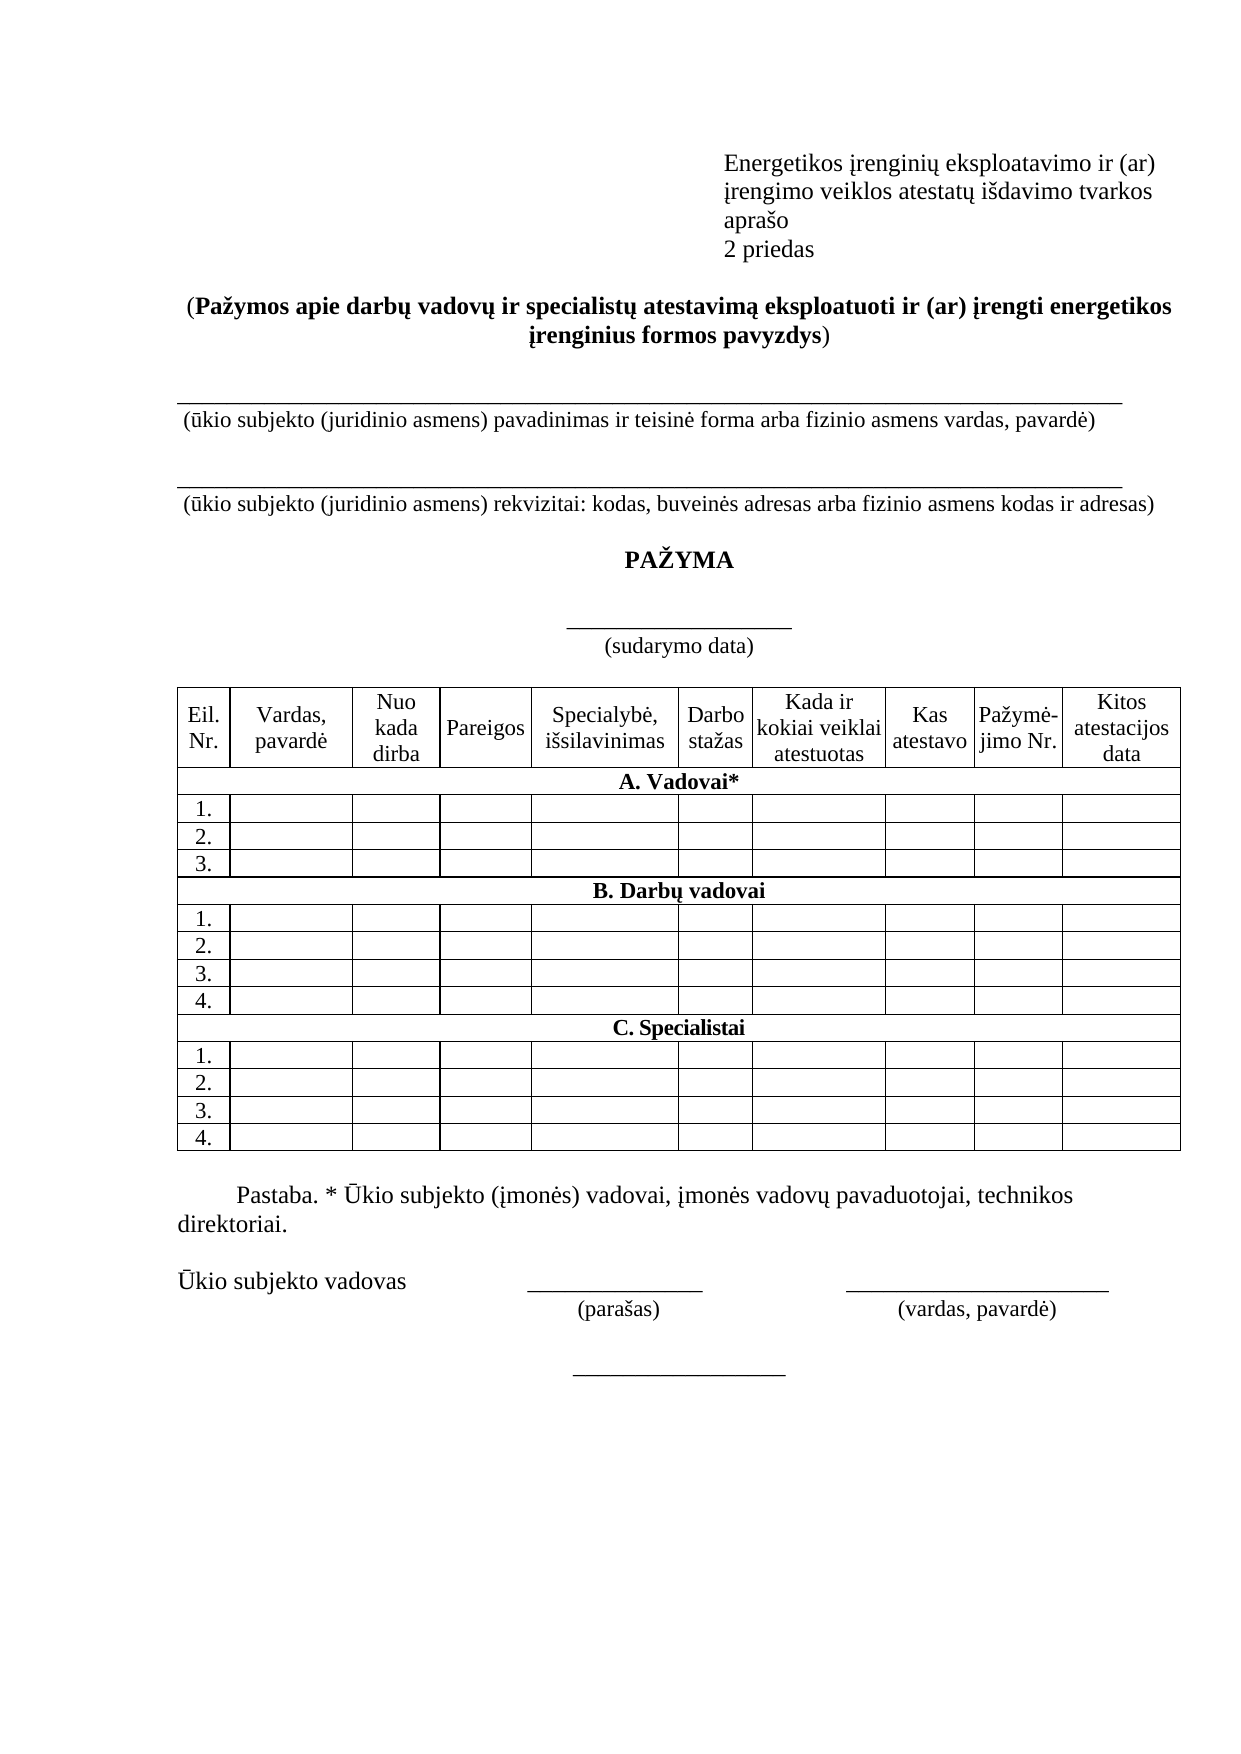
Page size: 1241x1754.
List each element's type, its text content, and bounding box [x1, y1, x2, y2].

table_cell [231, 1097, 352, 1123]
table_cell [679, 1097, 752, 1123]
table_cell [441, 932, 531, 959]
table_cell [231, 1042, 352, 1068]
table_cell [231, 1069, 352, 1096]
table_cell [1063, 1042, 1180, 1068]
text Ūkio subjekto vadovas ______________ _____________________ [177, 1266, 1181, 1295]
table_cell [353, 823, 439, 849]
table_cell [886, 1069, 974, 1096]
table_cell B. Darbų vadovai [178, 878, 1180, 904]
table_cell [231, 960, 352, 986]
text Energetikos įrenginių eksploatavimo ir (ar) [723, 148, 1181, 176]
table_cell [1063, 1097, 1180, 1123]
text (parašas) (vardas, pavardė) [577, 1295, 1181, 1322]
table_cell [532, 1042, 678, 1068]
table_cell [441, 1069, 531, 1096]
table_cell [679, 905, 752, 931]
table_cell C. Specialistai [178, 1015, 1180, 1041]
table_cell A. Vadovai* [178, 768, 1180, 794]
table_cell [532, 905, 678, 931]
table_header Vardas, pavardė [231, 688, 352, 767]
text (ūkio subjekto (juridinio asmens) pavadinimas ir teisinė forma arba fizinio asmens vardas, pavardė) [177, 406, 1181, 433]
table_cell 2. [178, 823, 229, 849]
table_cell 4. [178, 1124, 229, 1150]
table_cell [975, 905, 1062, 931]
table_cell [1063, 987, 1180, 1013]
text _________________ [177, 1350, 1181, 1379]
text (sudarymo data) [177, 632, 1181, 658]
table_cell [353, 1042, 439, 1068]
table_cell [532, 850, 678, 876]
table_cell [353, 932, 439, 959]
table_cell [1063, 932, 1180, 959]
table_cell [231, 795, 352, 822]
table_cell 2. [178, 932, 229, 959]
table_cell [753, 850, 885, 876]
table_header Kada ir kokiai veiklai atestuotas [753, 688, 885, 767]
table_cell [753, 960, 885, 986]
table_cell [679, 1124, 752, 1150]
table_cell [1063, 905, 1180, 931]
table_cell [975, 850, 1062, 876]
table_cell [532, 823, 678, 849]
table_cell [441, 987, 531, 1013]
table_cell [532, 1124, 678, 1150]
table_cell [1063, 823, 1180, 849]
table_header Darbo stažas [679, 688, 752, 767]
table_cell [886, 1042, 974, 1068]
table_cell [975, 960, 1062, 986]
table_cell [231, 905, 352, 931]
table_cell [975, 987, 1062, 1013]
table_cell [532, 1069, 678, 1096]
table_cell [679, 1069, 752, 1096]
table_cell [231, 850, 352, 876]
table_cell [886, 932, 974, 959]
table_cell [441, 1097, 531, 1123]
table_cell [753, 1042, 885, 1068]
table_cell 1. [178, 1042, 229, 1068]
table_cell [231, 823, 352, 849]
table_header Specialybė, išsilavinimas [532, 688, 678, 767]
table_cell [975, 1124, 1062, 1150]
table_cell [231, 1124, 352, 1150]
table_cell [975, 932, 1062, 959]
table_cell 3. [178, 960, 229, 986]
table_cell [1063, 850, 1180, 876]
table_cell [353, 1069, 439, 1096]
table_cell [353, 960, 439, 986]
table_cell [353, 1124, 439, 1150]
table_cell [753, 1097, 885, 1123]
table_cell [886, 905, 974, 931]
text įrengimo veiklos atestatų išdavimo tvarkos [723, 176, 1181, 205]
table_cell [886, 823, 974, 849]
table_cell [353, 987, 439, 1013]
table_cell [753, 905, 885, 931]
table_cell [679, 795, 752, 822]
table_cell [1063, 960, 1180, 986]
table_cell [753, 795, 885, 822]
table_cell [886, 960, 974, 986]
table_cell [532, 795, 678, 822]
table_cell [353, 905, 439, 931]
table_cell [1063, 795, 1180, 822]
table_cell [441, 823, 531, 849]
table_cell 1. [178, 795, 229, 822]
table_cell [353, 850, 439, 876]
table_cell [441, 850, 531, 876]
text aprašo [723, 205, 1181, 234]
table_cell [753, 823, 885, 849]
table_cell [353, 795, 439, 822]
table_cell [532, 960, 678, 986]
text (Pažymos apie darbų vadovų ir specialistų atestavimą eksploatuoti ir (ar) įrengti energetikos įrenginius formos pavyzdys) [177, 291, 1181, 349]
table_cell 1. [178, 905, 229, 931]
table_cell 3. [178, 1097, 229, 1123]
table_cell [353, 1097, 439, 1123]
table_cell 2. [178, 1069, 229, 1096]
table_cell [441, 1042, 531, 1068]
table_cell [441, 795, 531, 822]
text 2 priedas [177, 234, 1181, 263]
table_cell [532, 932, 678, 959]
table_cell [679, 960, 752, 986]
table_cell [975, 795, 1062, 822]
table_cell [753, 932, 885, 959]
table_cell [975, 1097, 1062, 1123]
table_cell [886, 850, 974, 876]
table_cell [679, 823, 752, 849]
table_cell [753, 1069, 885, 1096]
table_cell [975, 1042, 1062, 1068]
table_cell [679, 850, 752, 876]
table_cell [975, 823, 1062, 849]
table_header Kas atestavo [886, 688, 974, 767]
table_cell [1063, 1124, 1180, 1150]
table_cell [532, 1097, 678, 1123]
text Pažyma [177, 545, 1181, 574]
table_cell [886, 795, 974, 822]
table_cell [679, 1042, 752, 1068]
table_cell [886, 1124, 974, 1150]
table_header Eil. Nr. [178, 688, 229, 767]
table_cell [886, 987, 974, 1013]
table_cell [441, 960, 531, 986]
table_cell 4. [178, 987, 229, 1013]
table_header Kitos atestacijos data [1063, 688, 1180, 767]
table_cell [532, 987, 678, 1013]
table_header Nuo kada dirba [353, 688, 439, 767]
table_cell [441, 905, 531, 931]
table_cell [679, 932, 752, 959]
table_cell [753, 1124, 885, 1150]
text __________________ [177, 603, 1181, 632]
table_header Pareigos [441, 688, 531, 767]
table_cell [1063, 1069, 1180, 1096]
table_cell [441, 1124, 531, 1150]
table_cell [975, 1069, 1062, 1096]
table_cell 3. [178, 850, 229, 876]
table_cell [886, 1097, 974, 1123]
text (ūkio subjekto (juridinio asmens) rekvizitai: kodas, buveinės adresas arba fizinio asmens kodas ir adresas) [177, 490, 1181, 517]
table_cell [753, 987, 885, 1013]
table_cell [231, 987, 352, 1013]
table_header Pažymė-jimo Nr. [975, 688, 1062, 767]
text Pastaba. * Ūkio subjekto (įmonės) vadovai, įmonės vadovų pavaduotojai, technikos direktoriai. [177, 1180, 1181, 1238]
table_cell [231, 932, 352, 959]
table_cell [679, 987, 752, 1013]
